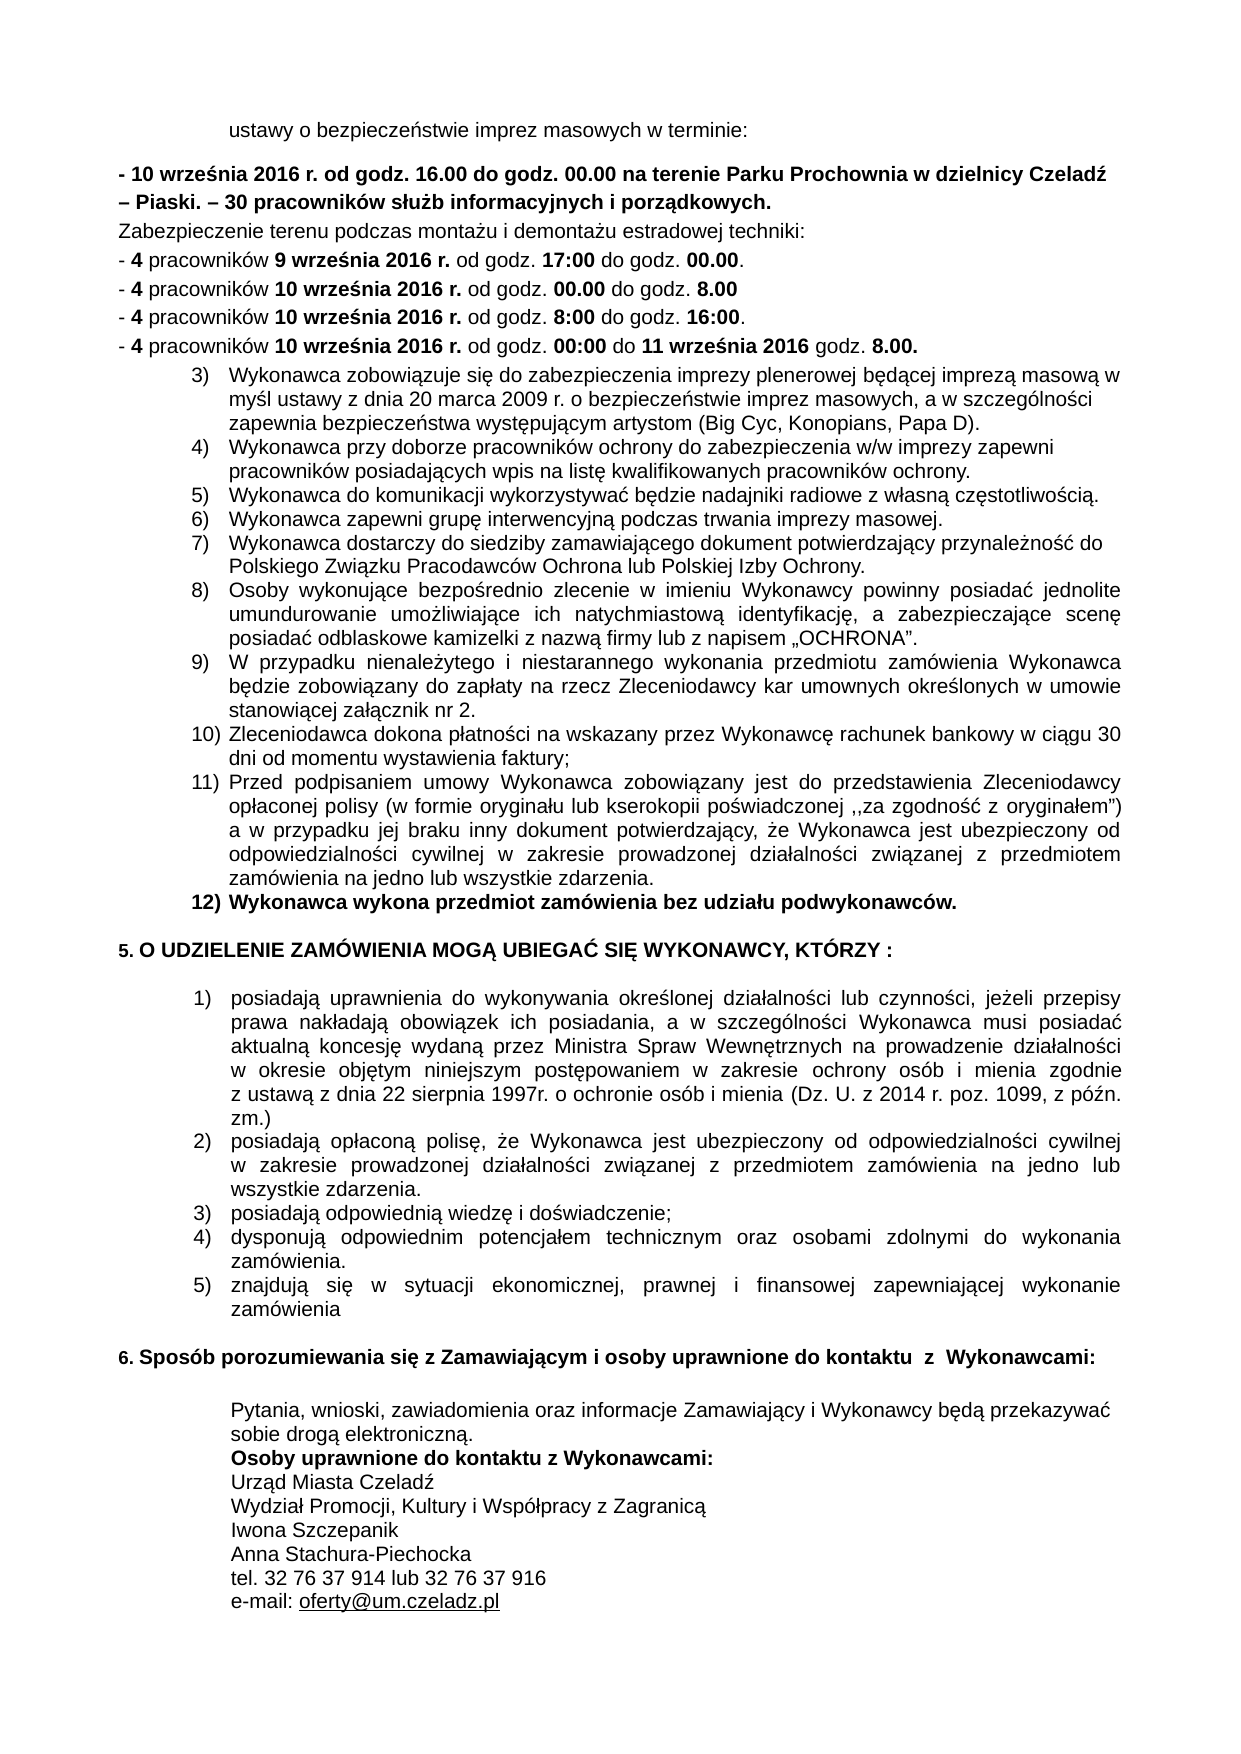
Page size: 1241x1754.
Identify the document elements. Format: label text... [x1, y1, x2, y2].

list Wykonawca wykona przedmiot zamówienia bez udziału podwykonawców. [191, 890, 1122, 914]
list Wykonawca dostarczy do siedziby zamawiającego dokument potwierdzający przynależność do Polskiego Związku Pracodawców Ochrona lub Polskiej Izby Ochrony. [191, 530, 1122, 578]
list tel. 32 76 37 914 lub 32 76 37 916 [177, 1565, 1122, 1589]
text - 4 pracowników 9 września 2016 r. od godz. 17:00 do godz. 00.00. [118, 248, 1122, 272]
text - 4 pracowników 10 września 2016 r. od godz. 8:00 do godz. 16:00. [118, 305, 1122, 329]
list W przypadku nienależytego i niestarannego wykonania przedmiotu zamówienia Wykonawca będzie zobowiązany do zapłaty na rzecz Zleceniodawcy kar umownych określonych w umowie stanowiącej załącznik nr 2. [191, 650, 1122, 722]
list ustawy o bezpieczeństwie imprez masowych w terminie: [191, 118, 1122, 142]
list Osoby uprawnione do kontaktu z Wykonawcami: [177, 1446, 1122, 1469]
text Zabezpieczenie terenu podczas montażu i demontażu estradowej techniki: [118, 219, 1122, 243]
list Urząd Miasta Czeladź [177, 1469, 1122, 1493]
list posiadają opłaconą polisę, że Wykonawca jest ubezpieczony od odpowiedzialności cywilnej w zakresie prowadzonej działalności związanej z przedmiotem zamówienia na jedno lub wszystkie zdarzenia. [193, 1129, 1122, 1201]
list Anna Stachura-Piechocka [177, 1541, 1122, 1565]
list O UDZIELENIE ZAMÓWIENIA MOGĄ UBIEGAĆ SIĘ WYKONAWCY, KTÓRZY : [118, 938, 1122, 962]
list Wykonawca przy doborze pracowników ochrony do zabezpieczenia w/w imprezy zapewni pracowników posiadających wpis na listę kwalifikowanych pracowników ochrony. [191, 434, 1122, 482]
list Osoby wykonujące bezpośrednio zlecenie w imieniu Wykonawcy powinny posiadać jednolite umundurowanie umożliwiające ich natychmiastową identyfikację, a zabezpieczające scenę posiadać odblaskowe kamizelki z nazwą firmy lub z napisem „OCHRONA”. [191, 578, 1122, 650]
list Wykonawca do komunikacji wykorzystywać będzie nadajniki radiowe z własną częstotliwością. [191, 482, 1122, 506]
list Wydział Promocji, Kultury i Współpracy z Zagranicą [177, 1493, 1122, 1517]
list dysponują odpowiednim potencjałem technicznym oraz osobami zdolnymi do wykonania zamówienia. [193, 1225, 1122, 1273]
list posiadają odpowiednią wiedzę i doświadczenie; [193, 1201, 1122, 1225]
list Wykonawca zobowiązuje się do zabezpieczenia imprezy plenerowej będącej imprezą masową w myśl ustawy z dnia 20 marca 2009 r. o bezpieczeństwie imprez masowych, a w szczególności zapewnia bezpieczeństwa występującym artystom (Big Cyc, Konopians, Papa D). [191, 363, 1122, 434]
list Przed podpisaniem umowy Wykonawca zobowiązany jest do przedstawienia Zleceniodawcy opłaconej polisy (w formie oryginału lub kserokopii poświadczonej ,,za zgodność z oryginałem”) a w przypadku jej braku inny dokument potwierdzający, że Wykonawca jest ubezpieczony od odpowiedzialności cywilnej w zakresie prowadzonej działalności związanej z przedmiotem zamówienia na jedno lub wszystkie zdarzenia. [191, 770, 1122, 890]
list znajdują się w sytuacji ekonomicznej, prawnej i finansowej zapewniającej wykonanie zamówienia [193, 1273, 1122, 1321]
list Wykonawca zapewni grupę interwencyjną podczas trwania imprezy masowej. [191, 506, 1122, 530]
text - 4 pracowników 10 września 2016 r. od godz. 00:00 do 11 września 2016 godz. 8.00. [118, 334, 1122, 358]
list Pytania, wnioski, zawiadomienia oraz informacje Zamawiający i Wykonawcy będą przekazywać sobie drogą elektroniczną. [177, 1398, 1122, 1446]
text - 4 pracowników 10 września 2016 r. od godz. 00.00 do godz. 8.00 [118, 276, 1122, 300]
list e-mail: oferty@um.czeladz.pl [177, 1589, 1122, 1613]
list posiadają uprawnienia do wykonywania określonej działalności lub czynności, jeżeli przepisy prawa nakładają obowiązek ich posiadania, a w szczególności Wykonawca musi posiadać aktualną koncesję wydaną przez Ministra Spraw Wewnętrznych na prowadzenie działalności w okresie objętym niniejszym postępowaniem w zakresie ochrony osób i mienia zgodnie z ustawą z dnia 22 sierpnia 1997r. o ochronie osób i mienia (Dz. U. z 2014 r. poz. 1099, z późn. zm.) [193, 986, 1122, 1129]
list Iwona Szczepanik [177, 1517, 1122, 1541]
text - 10 września 2016 r. od godz. 16.00 do godz. 00.00 na terenie Parku Prochownia w dzielnicy Czeladź – Piaski. – 30 pracowników służb informacyjnych i porządkowych. [118, 161, 1122, 214]
list Zleceniodawca dokona płatności na wskazany przez Wykonawcę rachunek bankowy w ciągu 30 dni od momentu wystawienia faktury; [191, 722, 1122, 770]
list Sposób porozumiewania się z Zamawiającym i osoby uprawnione do kontaktu z Wykonawcami: [118, 1345, 1122, 1369]
